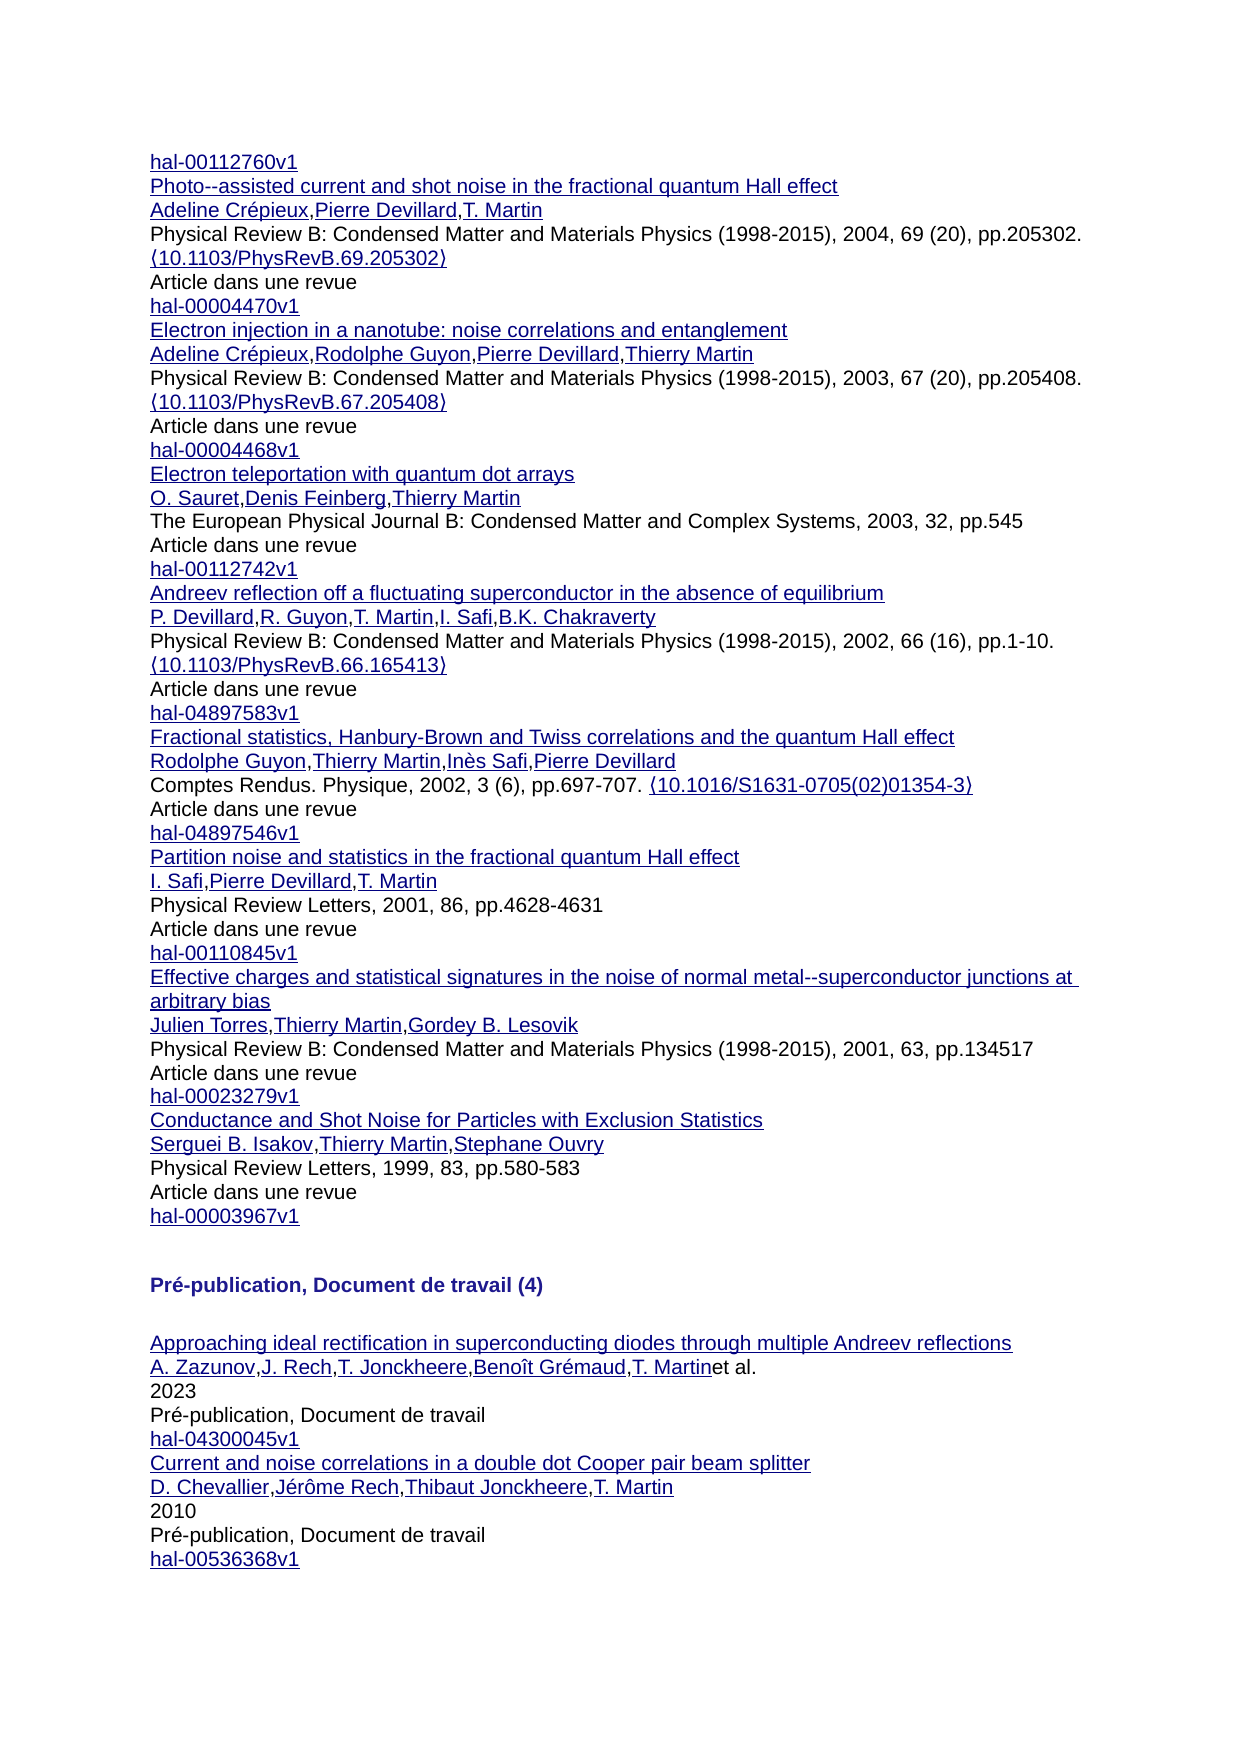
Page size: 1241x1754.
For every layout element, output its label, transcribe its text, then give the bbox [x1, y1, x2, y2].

table_cell Partition noise and statistics in the fractional quantum Hall effect I. Safi,Pierre Devillard,T. Martin Physical Review Letters, 2001, 86, pp.4628-4631 Article dans une revue hal-00110845v1 [150, 845, 1090, 964]
table_cell Photo--assisted current and shot noise in the fractional quantum Hall effect Adeline Crépieux,Pierre Devillard,T. Martin Physical Review B: Condensed Matter and Materials Physics (1998-2015), 2004, 69 (20), pp.205302. ⟨10.1103/PhysRevB.69.205302⟩ Article dans une revue hal-00004470v1 [150, 174, 1090, 318]
table_header Approaching ideal rectification in superconducting diodes through multiple Andreev reflections A. Zazunov,J. Rech,T. Jonckheere,Benoît Grémaud,T. Martinet al. 2023 Pré-publication, Document de travail hal-04300045v1 [150, 1331, 1090, 1451]
table_cell Electron injection in a nanotube: noise correlations and entanglement Adeline Crépieux,Rodolphe Guyon,Pierre Devillard,Thierry Martin Physical Review B: Condensed Matter and Materials Physics (1998-2015), 2003, 67 (20), pp.205408. ⟨10.1103/PhysRevB.67.205408⟩ Article dans une revue hal-00004468v1 [150, 318, 1090, 461]
table_cell Current and noise correlations in a double dot Cooper pair beam splitter D. Chevallier,Jérôme Rech,Thibaut Jonckheere,T. Martin 2010 Pré-publication, Document de travail hal-00536368v1 [150, 1451, 1090, 1571]
table_cell Effective charges and statistical signatures in the noise of normal metal--superconductor junctions at arbitrary bias Julien Torres,Thierry Martin,Gordey B. Lesovik Physical Review B: Condensed Matter and Materials Physics (1998-2015), 2001, 63, pp.134517 Article dans une revue hal-00023279v1 [150, 965, 1090, 1108]
table_cell Andreev reflection off a fluctuating superconductor in the absence of equilibrium P. Devillard,R. Guyon,T. Martin,I. Safi,B.K. Chakraverty Physical Review B: Condensed Matter and Materials Physics (1998-2015), 2002, 66 (16), pp.1-10. ⟨10.1103/PhysRevB.66.165413⟩ Article dans une revue hal-04897583v1 [150, 581, 1090, 725]
table_cell Conductance and Shot Noise for Particles with Exclusion Statistics Serguei B. Isakov,Thierry Martin,Stephane Ouvry Physical Review Letters, 1999, 83, pp.580-583 Article dans une revue hal-00003967v1 [150, 1108, 1090, 1228]
table_cell Electron teleportation with quantum dot arrays O. Sauret,Denis Feinberg,Thierry Martin The European Physical Journal B: Condensed Matter and Complex Systems, 2003, 32, pp.545 Article dans une revue hal-00112742v1 [150, 461, 1090, 581]
table_cell hal-00112760v1 [150, 150, 1090, 174]
table_cell Fractional statistics, Hanbury-Brown and Twiss correlations and the quantum Hall effect Rodolphe Guyon,Thierry Martin,Inès Safi,Pierre Devillard Comptes Rendus. Physique, 2002, 3 (6), pp.697-707. ⟨10.1016/S1631-0705(02)01354-3⟩ Article dans une revue hal-04897546v1 [150, 725, 1090, 845]
subtitle Pré-publication, Document de travail (4) [150, 1273, 1090, 1297]
